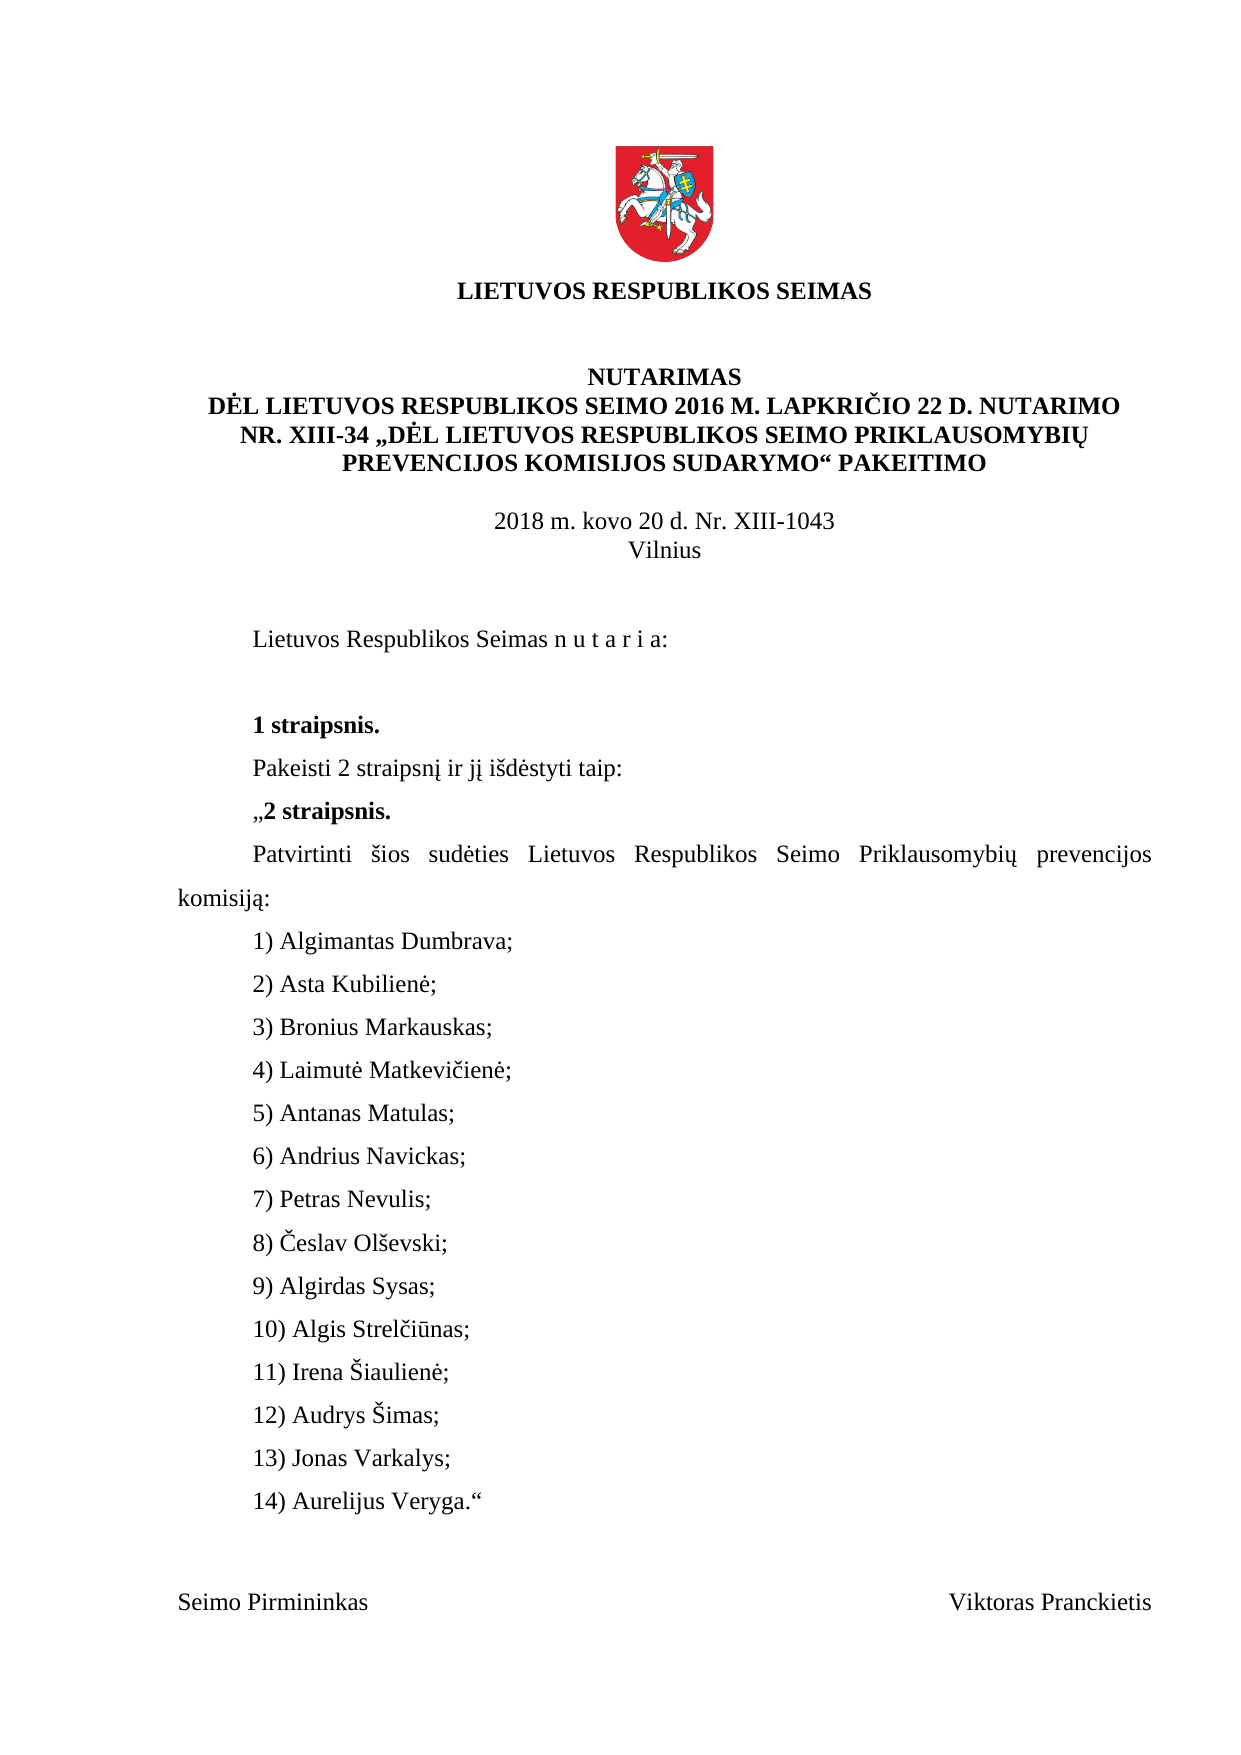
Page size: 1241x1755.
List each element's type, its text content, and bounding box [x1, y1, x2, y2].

text 8) Česlav Olševski; [177, 1228, 1152, 1256]
text 13) Jonas Varkalys; [177, 1443, 1152, 1472]
text Seimo Pirmininkas Viktoras Pranckietis [177, 1587, 1152, 1616]
text „2 straipsnis. [177, 796, 1152, 825]
text 10) Algis Strelčiūnas; [177, 1314, 1152, 1343]
text Pakeisti 2 straipsnį ir jį išdėstyti taip: [177, 753, 1152, 782]
text 3) Bronius Markauskas; [177, 1012, 1152, 1041]
text Vilnius [177, 535, 1152, 563]
text NUTARIMAS [177, 362, 1152, 391]
text 14) Aurelijus Veryga.“ [177, 1486, 1152, 1515]
text Lietuvos Respublikos Seimas n u t a r i a: [177, 624, 1152, 653]
text 5) Antanas Matulas; [177, 1098, 1152, 1127]
text DĖL LIETUVOS RESPUBLIKOS SEIMO 2016 M. LAPKRIČIO 22 D. NUTARIMO NR. XIII-34 „DĖL LIETUVOS RESPUBLIKOS SEIMO PRIKLAUSOMYBIŲ PREVENCIJOS KOMISIJOS SUDARYMO“ PAKEITIMO [177, 391, 1152, 477]
text 2018 m. kovo 20 d. Nr. XIII-1043 [177, 506, 1152, 535]
text 7) Petras Nevulis; [177, 1184, 1152, 1213]
text 4) Laimutė Matkevičienė; [177, 1055, 1152, 1084]
text 9) Algirdas Sysas; [177, 1271, 1152, 1299]
text LIETUVOS RESPUBLIKOS SEIMAS [177, 276, 1152, 305]
text 12) Audrys Šimas; [177, 1400, 1152, 1429]
text 6) Andrius Navickas; [177, 1141, 1152, 1170]
text 11) Irena Šiaulienė; [177, 1357, 1152, 1386]
text 1) Algimantas Dumbrava; [177, 926, 1152, 954]
text 2) Asta Kubilienė; [177, 969, 1152, 998]
text Patvirtinti šios sudėties Lietuvos Respublikos Seimo Priklausomybių prevencijos komisiją: [177, 839, 1152, 911]
text 1 straipsnis. [177, 710, 1152, 739]
